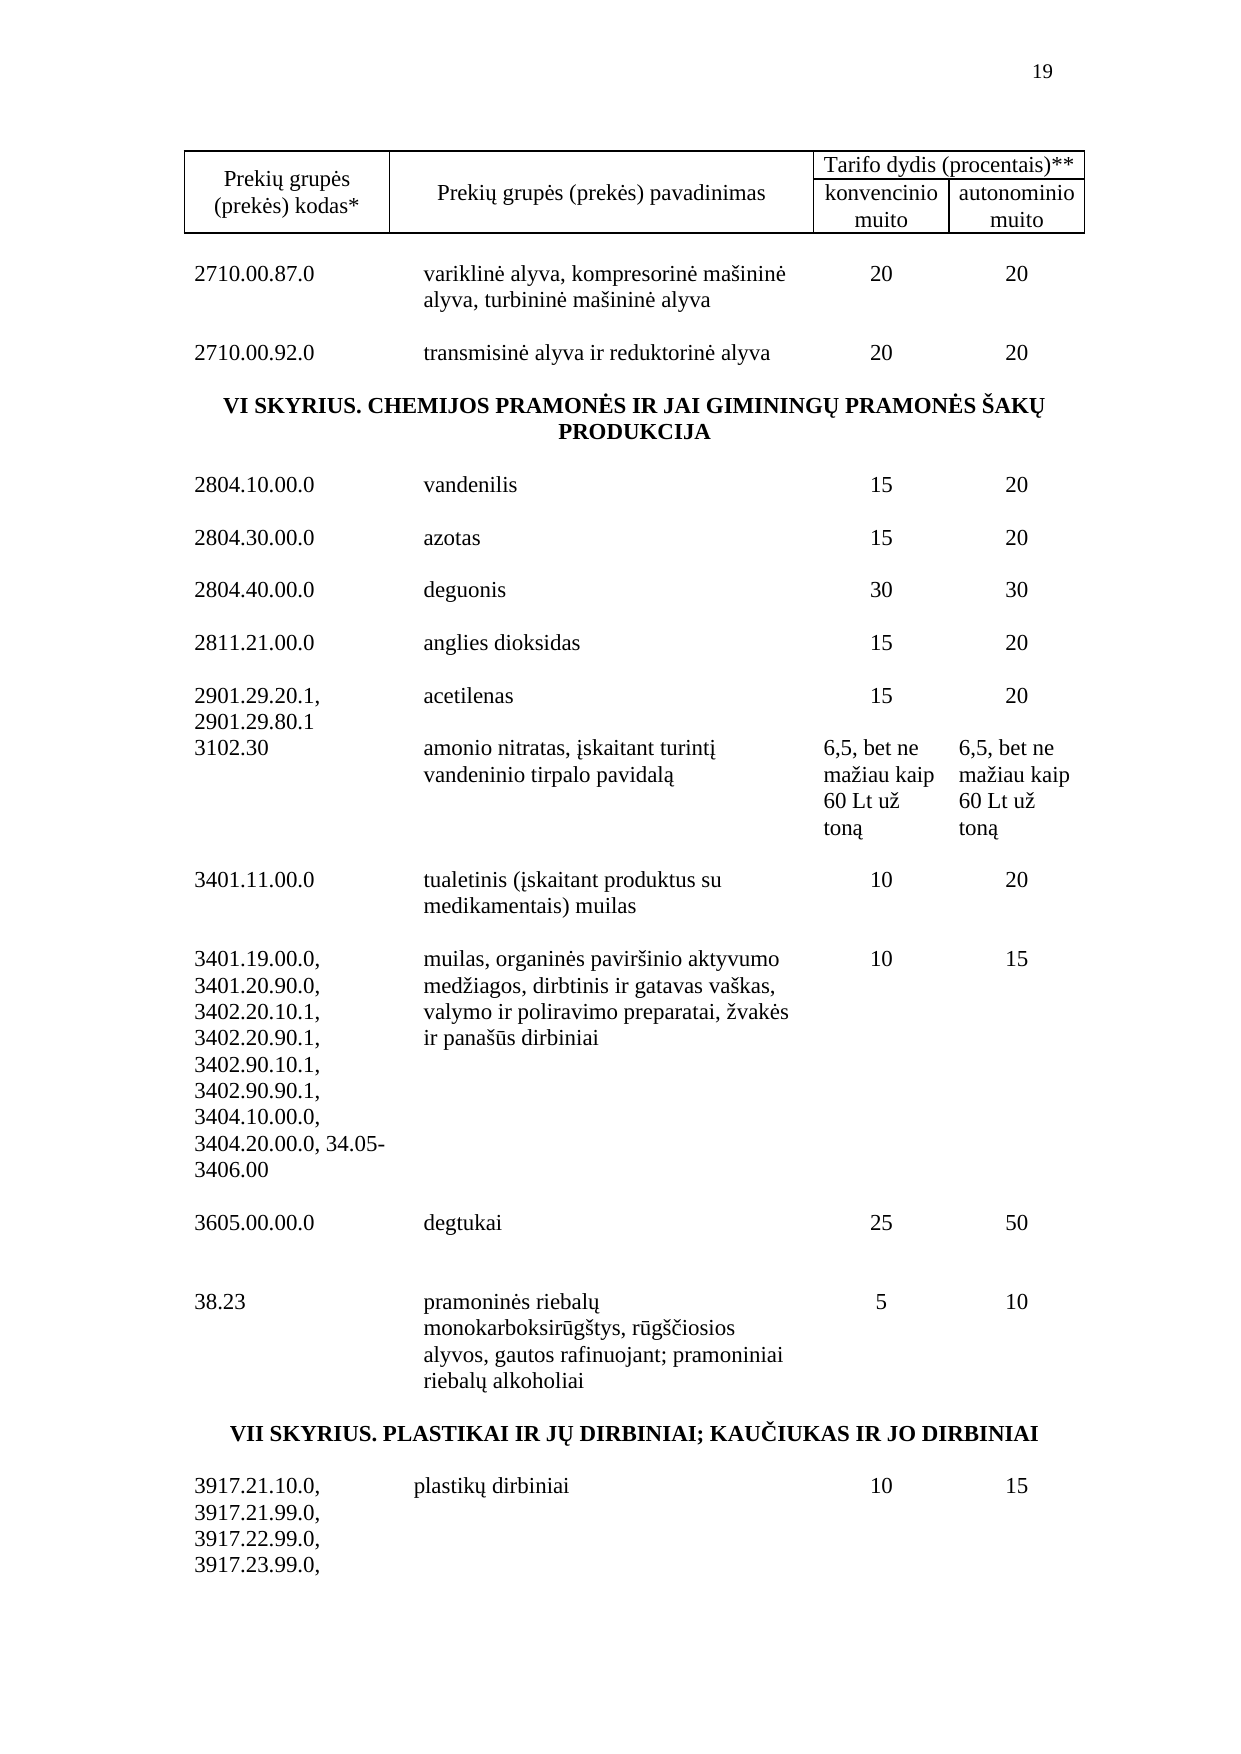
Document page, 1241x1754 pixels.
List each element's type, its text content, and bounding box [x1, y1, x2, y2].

table_cell 15 [814, 629, 949, 682]
table_cell 50 [949, 1209, 1084, 1262]
table_cell 20 [949, 682, 1084, 734]
table_cell 30 [949, 576, 1084, 629]
table_cell deguonis [414, 576, 813, 629]
table_cell 15 [814, 682, 949, 734]
table_cell [949, 1446, 1084, 1472]
table_cell 3401.19.00.0, 3401.20.90.0, 3402.20.10.1, 3402.20.90.1, 3402.90.10.1, 3402.90.90.1, 3404.10.00.0, 3404.20.00.0, 34.05-3406.00 [184, 945, 413, 1209]
table_cell [814, 234, 949, 260]
table_cell 25 [814, 1209, 949, 1262]
table_cell plastikų dirbiniai [404, 1473, 813, 1578]
table_cell 3401.11.00.0 [184, 866, 413, 945]
table_cell [414, 445, 813, 471]
table_cell 20 [949, 260, 1084, 339]
table_cell 6,5, bet ne mažiau kaip 60 Lt už toną [814, 735, 949, 866]
table_cell 15 [949, 945, 1084, 1209]
table_cell 2804.30.00.0 [184, 524, 413, 576]
table_cell konvencinio muito [814, 180, 948, 232]
table_cell tualetinis (įskaitant produktus su medikamentais) muilas [414, 866, 813, 945]
table_header Prekių grupės (prekės) pavadinimas [390, 152, 813, 232]
table_cell VI skyrius. Chemijos pramonės ir jai giminingų pramonės šakų produkcija [184, 392, 1084, 444]
table_cell [949, 234, 1084, 260]
table_cell vandenilis [414, 471, 813, 524]
table_cell 10 [949, 1288, 1084, 1420]
table_cell variklinė alyva, kompresorinė mašininė alyva, turbininė mašininė alyva [414, 260, 813, 339]
table_cell 30 [814, 576, 949, 629]
table_cell 15 [814, 524, 949, 576]
table_header Prekių grupės (prekės) kodas* [185, 152, 389, 232]
table_cell 15 [949, 1473, 1084, 1578]
table_cell degtukai [414, 1209, 813, 1262]
table_cell 20 [949, 339, 1084, 392]
table_cell 3102.30 [184, 735, 413, 866]
table_header Tarifo dydis (procentais)** [814, 152, 1084, 178]
table_cell 10 [814, 866, 949, 945]
table_cell [184, 234, 389, 260]
table_cell pramoninės riebalų monokarboksirūgštys, rūgščiosios alyvos, gautos rafinuojant; pramoniniai riebalų alkoholiai [414, 1288, 813, 1420]
table_cell [949, 1262, 1084, 1288]
table_cell 20 [949, 866, 1084, 945]
table_cell 6,5, bet ne mažiau kaip 60 Lt už toną [949, 735, 1084, 866]
table_cell 2804.40.00.0 [184, 576, 413, 629]
table_cell 20 [949, 524, 1084, 576]
table_cell 2811.21.00.0 [184, 629, 413, 682]
table_cell 20 [949, 629, 1084, 682]
table_cell 5 [814, 1288, 949, 1420]
table_cell 2804.10.00.0 [184, 471, 413, 524]
table_cell 20 [814, 260, 949, 339]
table_cell 3605.00.00.0 [184, 1209, 413, 1262]
table_cell 15 [814, 471, 949, 524]
table_cell 2901.29.20.1, 2901.29.80.1 [184, 682, 413, 734]
table_cell 3917.21.10.0, 3917.21.99.0, 3917.22.99.0, 3917.23.99.0, [184, 1473, 404, 1578]
table_cell [814, 1262, 949, 1288]
table_cell azotas [414, 524, 813, 576]
table_cell VII skyrius. Plastikai ir jų dirbiniai; kaučiukas ir jo dirbiniai [184, 1420, 1084, 1446]
table_cell 2710.00.87.0 [184, 260, 413, 339]
table_cell 38.23 [184, 1288, 413, 1420]
table_cell 20 [814, 339, 949, 392]
table_cell 10 [814, 945, 949, 1209]
table_cell 2710.00.92.0 [184, 339, 413, 392]
table_cell [184, 445, 413, 471]
table_cell anglies dioksidas [414, 629, 813, 682]
table_cell [404, 1446, 813, 1472]
table_cell amonio nitratas, įskaitant turintį vandeninio tirpalo pavidalą [414, 735, 813, 866]
table_cell [814, 445, 949, 471]
table_cell 10 [814, 1473, 949, 1578]
table_cell [184, 1446, 404, 1472]
table_cell 20 [949, 471, 1084, 524]
table_cell autonominio muito [950, 180, 1084, 232]
table_cell [389, 234, 813, 260]
table_cell muilas, organinės paviršinio aktyvumo medžiagos, dirbtinis ir gatavas vaškas, valymo ir poliravimo preparatai, žvakės ir panašūs dirbiniai [414, 945, 813, 1209]
table_cell [949, 445, 1084, 471]
table_cell [814, 1446, 949, 1472]
table_cell [184, 1262, 413, 1288]
table_cell acetilenas [414, 682, 813, 734]
table_cell transmisinė alyva ir reduktorinė alyva [414, 339, 813, 392]
table_cell [414, 1262, 813, 1288]
